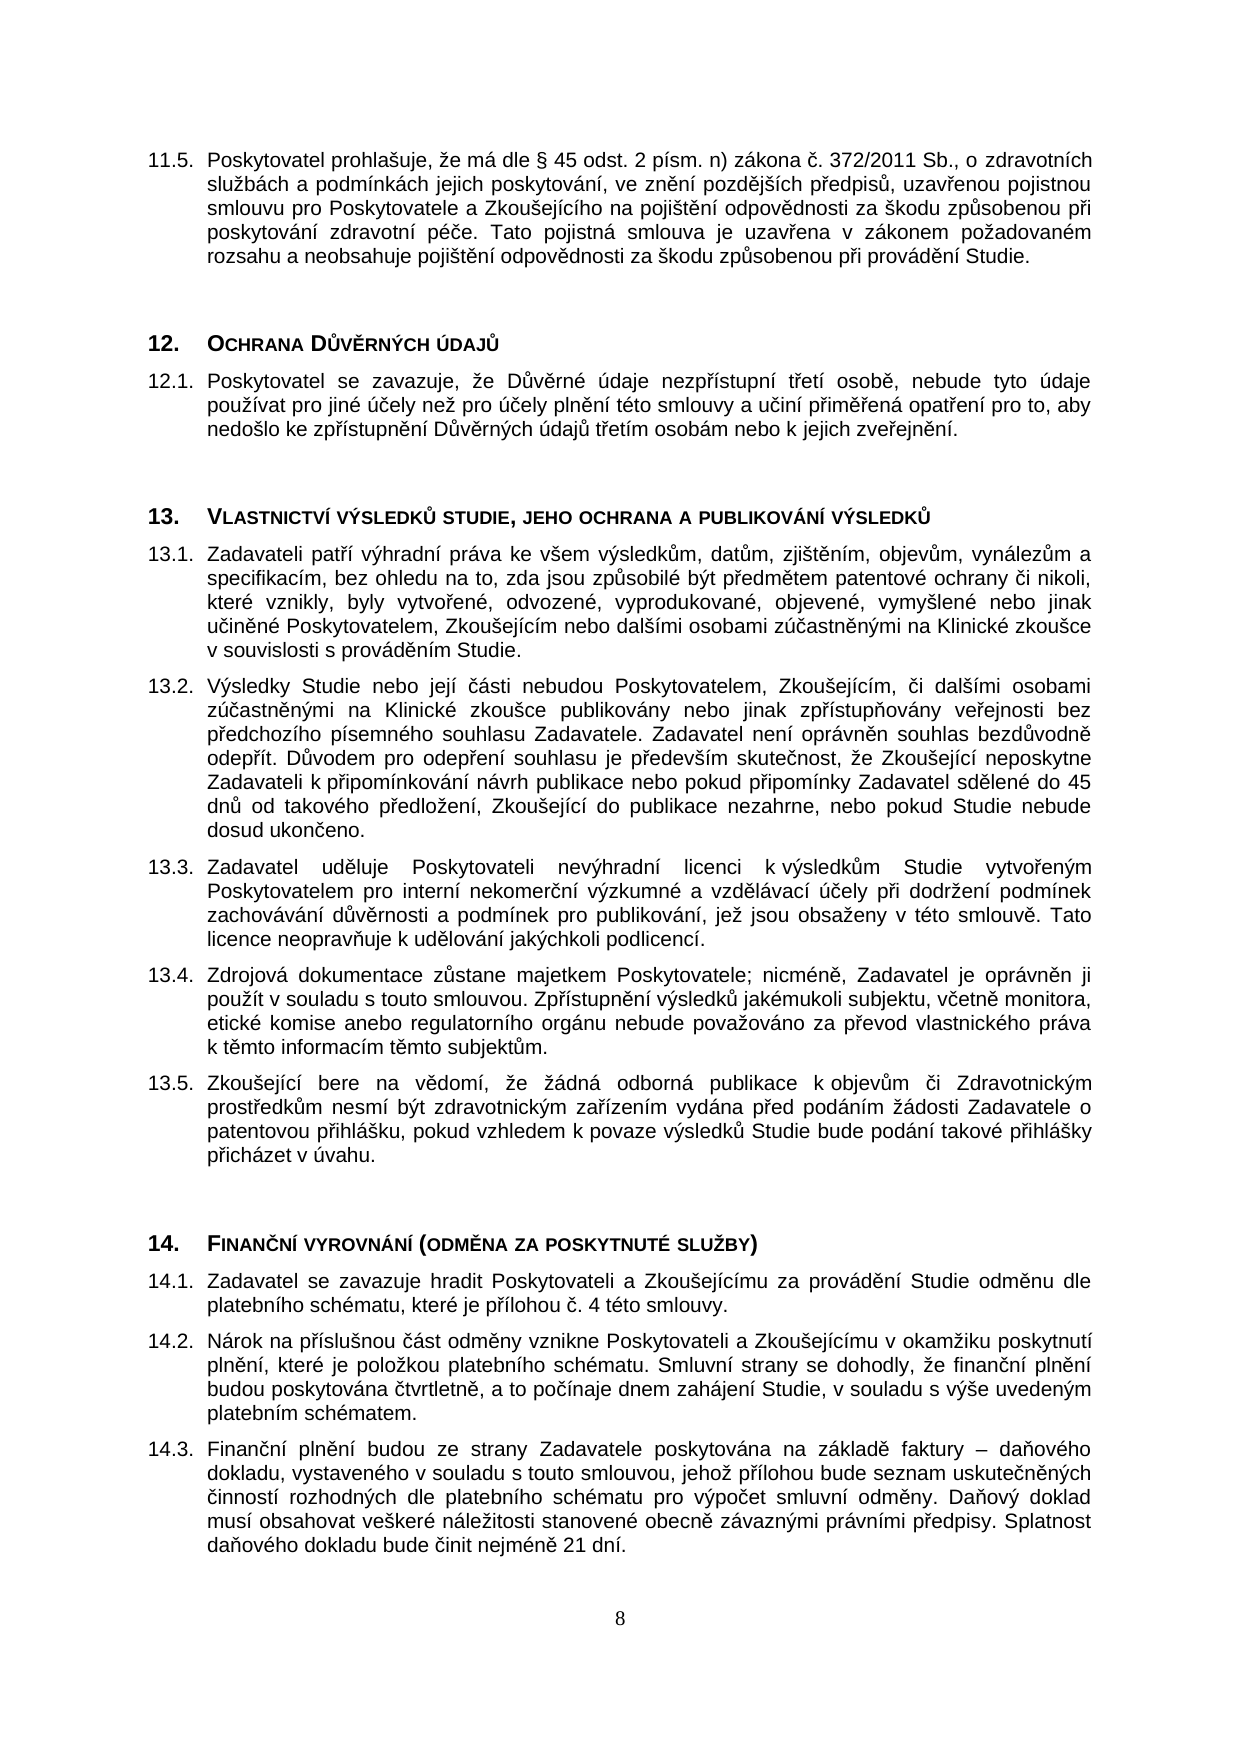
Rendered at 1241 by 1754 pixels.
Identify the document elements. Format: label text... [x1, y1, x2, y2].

subtitle Zadavateli patří výhradní práva ke všem výsledkům, datům, zjištěním, objevům, vynálezům a specifikacím, bez ohledu na to, zda jsou způsobilé být předmětem patentové ochrany či nikoli, které vznikly, byly vytvořené, odvozené, vyprodukované, objevené, vymyšlené nebo jinak učiněné Poskytovatelem, Zkoušejícím nebo dalšími osobami zúčastněnými na Klinické zkoušce v souvislosti s prováděním Studie. [148, 542, 1092, 662]
subtitle Výsledky Studie nebo její části nebudou Poskytovatelem, Zkoušejícím, či dalšími osobami zúčastněnými na Klinické zkoušce publikovány nebo jinak zpřístupňovány veřejnosti bez předchozího písemného souhlasu Zadavatele. Zadavatel není oprávněn souhlas bezdůvodně odepřít. Důvodem pro odepření souhlasu je především skutečnost, že Zkoušející neposkytne Zadavateli k připomínkování návrh publikace nebo pokud připomínky Zadavatel sdělené do 45 dnů od takového předložení, Zkoušející do publikace nezahrne, nebo pokud Studie nebude dosud ukončeno. [148, 674, 1092, 842]
subtitle Poskytovatel se zavazuje, že Důvěrné údaje nezpřístupní třetí osobě, nebude tyto údaje používat pro jiné účely než pro účely plnění této smlouvy a učiní přiměřená opatření pro to, aby nedošlo ke zpřístupnění Důvěrných údajů třetím osobám nebo k jejich zveřejnění. [148, 369, 1092, 441]
subtitle Poskytovatel prohlašuje, že má dle § 45 odst. 2 písm. n) zákona č. 372/2011 Sb., o zdravotních službách a podmínkách jejich poskytování, ve znění pozdějších předpisů, uzavřenou pojistnou smlouvu pro Poskytovatele a Zkoušejícího na pojištění odpovědnosti za škodu způsobenou při poskytování zdravotní péče. Tato pojistná smlouva je uzavřena v zákonem požadovaném rozsahu a neobsahuje pojištění odpovědnosti za škodu způsobenou při provádění Studie. [148, 148, 1092, 267]
subtitle Zdrojová dokumentace zůstane majetkem Poskytovatele; nicméně, Zadavatel je oprávněn ji použít v souladu s touto smlouvou. Zpřístupnění výsledků jakémukoli subjektu, včetně monitora, etické komise anebo regulatorního orgánu nebude považováno za převod vlastnického práva k těmto informacím těmto subjektům. [148, 963, 1092, 1059]
subtitle Zadavatel uděluje Poskytovateli nevýhradní licenci k výsledkům Studie vytvořeným Poskytovatelem pro interní nekomerční výzkumné a vzdělávací účely při dodržení podmínek zachovávání důvěrnosti a podmínek pro publikování, jež jsou obsaženy v této smlouvě. Tato licence neopravňuje k udělování jakýchkoli podlicencí. [148, 854, 1092, 950]
subtitle Vlastnictví výsledků studie, jeho ochrana a publikování výsledků [148, 503, 1092, 529]
subtitle Zkoušející bere na vědomí, že žádná odborná publikace k objevům či Zdravotnickým prostředkům nesmí být zdravotnickým zařízením vydána před podáním žádosti Zadavatele o patentovou přihlášku, pokud vzhledem k povaze výsledků Studie bude podání takové přihlášky přicházet v úvahu. [148, 1071, 1092, 1167]
subtitle Finanční vyrovnání (odměna za poskytnuté služby) [148, 1229, 1092, 1256]
subtitle Finanční plnění budou ze strany Zadavatele poskytována na základě faktury – daňového dokladu, vystaveného v souladu s touto smlouvou, jehož přílohou bude seznam uskutečněných činností rozhodných dle platebního schématu pro výpočet smluvní odměny. Daňový doklad musí obsahovat veškeré náležitosti stanovené obecně závaznými právními předpisy. Splatnost daňového dokladu bude činit nejméně 21 dní. [148, 1437, 1092, 1557]
subtitle Ochrana Důvěrných údajů [148, 330, 1092, 356]
subtitle Zadavatel se zavazuje hradit Poskytovateli a Zkoušejícímu za provádění Studie odměnu dle platebního schématu, které je přílohou č. 4 této smlouvy. [148, 1268, 1092, 1316]
subtitle Nárok na příslušnou část odměny vznikne Poskytovateli a Zkoušejícímu v okamžiku poskytnutí plnění, které je položkou platebního schématu. Smluvní strany se dohodly, že finanční plnění budou poskytována čtvrtletně, a to počínaje dnem zahájení Studie, v souladu s výše uvedeným platebním schématem. [148, 1329, 1092, 1425]
